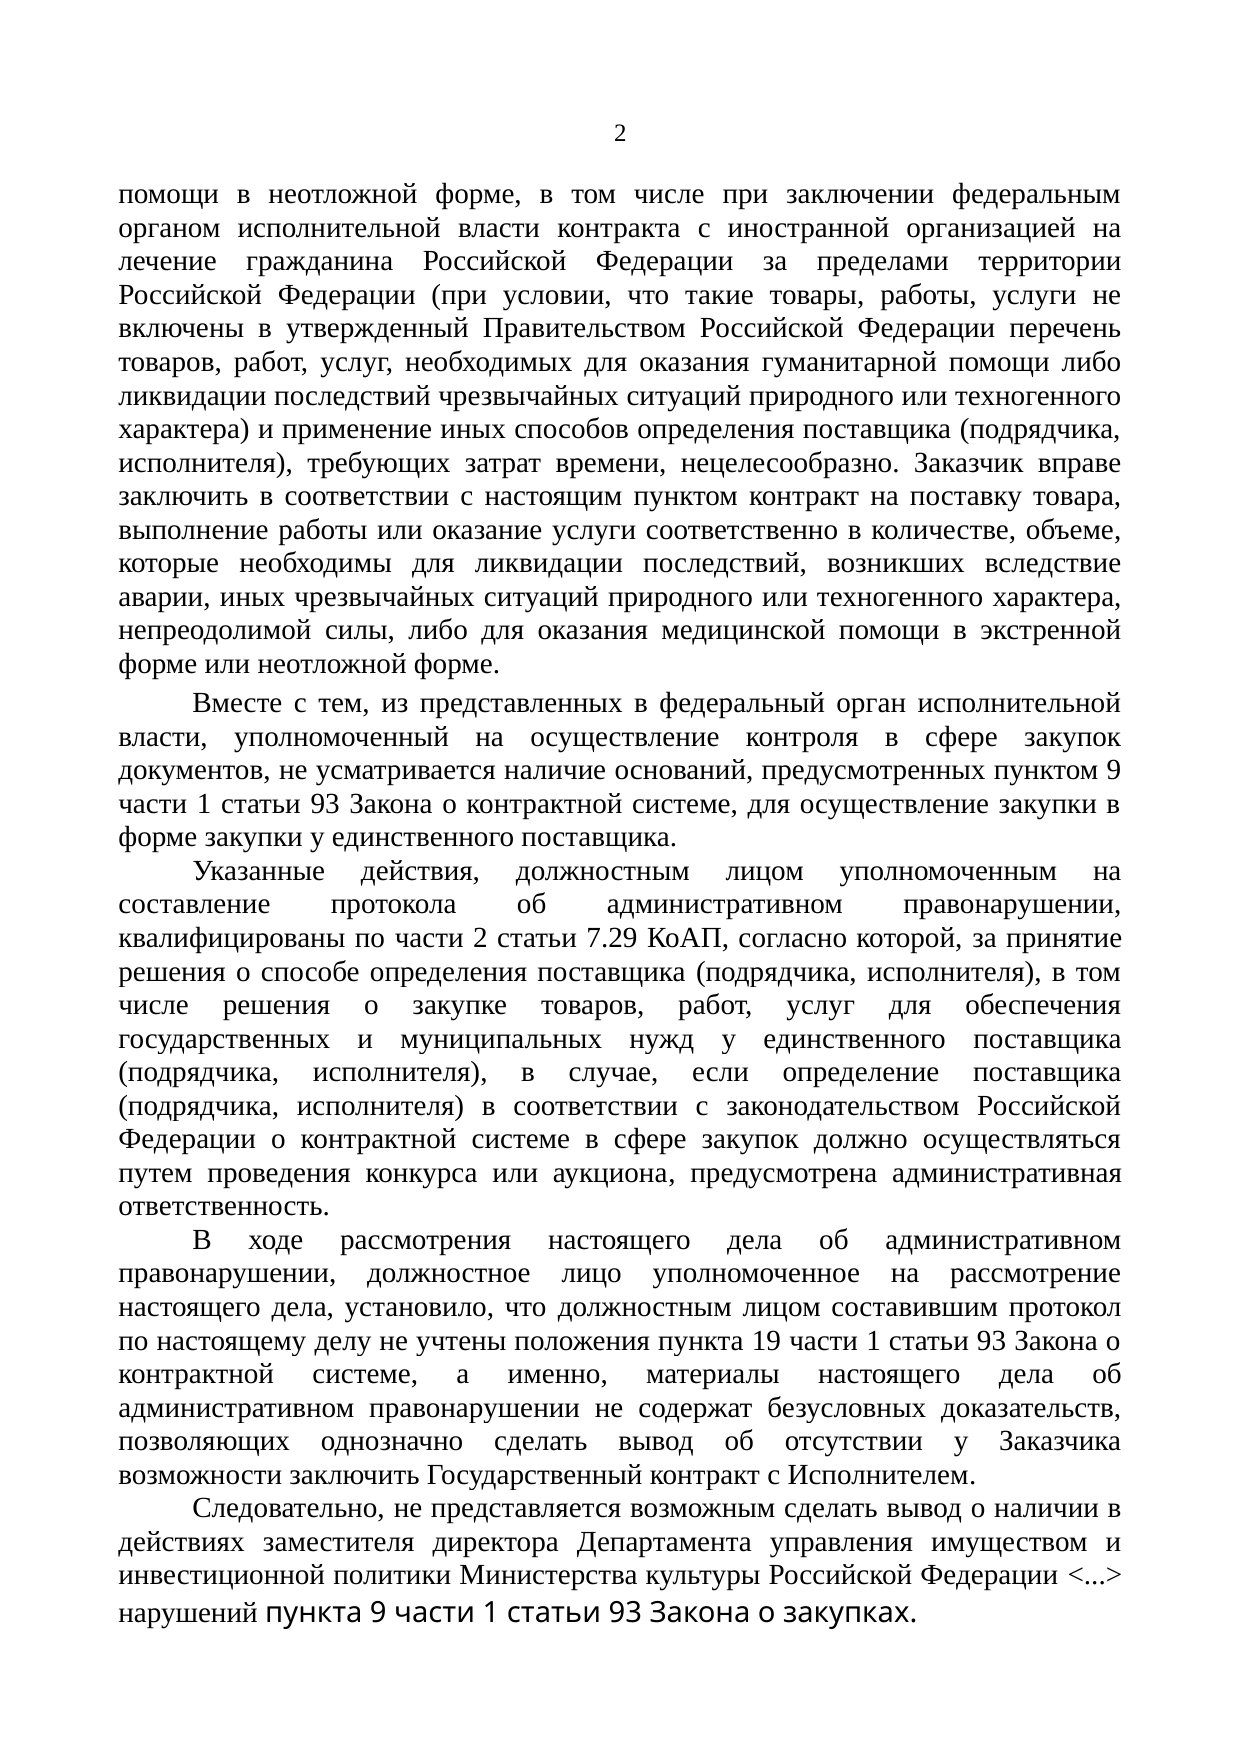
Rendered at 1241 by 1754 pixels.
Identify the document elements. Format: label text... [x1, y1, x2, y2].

text помощи в неотложной форме, в том числе при заключении федеральным органом исполнительной власти контракта с иностранной организацией на лечение гражданина Российской Федерации за пределами территории Российской Федерации (при условии, что такие товары, работы, услуги не включены в утвержденный Правительством Российской Федерации перечень товаров, работ, услуг, необходимых для оказания гуманитарной помощи либо ликвидации последствий чрезвычайных ситуаций природного или техногенного характера) и применение иных способов определения поставщика (подрядчика, исполнителя), требующих затрат времени, нецелесообразно. Заказчик вправе заключить в соответствии с настоящим пунктом контракт на поставку товара, выполнение работы или оказание услуги соответственно в количестве, объеме, которые необходимы для ликвидации последствий, возникших вследствие аварии, иных чрезвычайных ситуаций природного или техногенного характера, непреодолимой силы, либо для оказания медицинской помощи в экстренной форме или неотложной форме. [118, 176, 1122, 679]
text Следовательно, не представляется возможным сделать вывод о наличии в действиях заместителя директора Департамента управления имуществом и инвестиционной политики Министерства культуры Российской Федерации <...> нарушений пункта 9 части 1 статьи 93 Закона о закупках. [118, 1490, 1122, 1631]
text Указанные действия, должностным лицом уполномоченным на составление протокола об административном правонарушении, квалифицированы по части 2 статьи 7.29 КоАП, согласно которой, за принятие решения о способе определения поставщика (подрядчика, исполнителя), в том числе решения о закупке товаров, работ, услуг для обеспечения государственных и муниципальных нужд у единственного поставщика (подрядчика, исполнителя), в случае, если определение поставщика (подрядчика, исполнителя) в соответствии с законодательством Российской Федерации о контрактной системе в сфере закупок должно осуществляться путем проведения конкурса или аукциона, предусмотрена административная ответственность. [118, 853, 1122, 1222]
text В ходе рассмотрения настоящего дела об административном правонарушении, должностное лицо уполномоченное на рассмотрение настоящего дела, установило, что должностным лицом составившим протокол по настоящему делу не учтены положения пункта 19 части 1 статьи 93 Закона о контрактной системе, а именно, материалы настоящего дела об административном правонарушении не содержат безусловных доказательств, позволяющих однозначно сделать вывод об отсутствии у Заказчика возможности заключить Государственный контракт с Исполнителем. [118, 1222, 1122, 1490]
text Вместе с тем, из представленных в федеральный орган исполнительной власти, уполномоченный на осуществление контроля в сфере закупок документов, не усматривается наличие оснований, предусмотренных пунктом 9 части 1 статьи 93 Закона о контрактной системе, для осуществление закупки в форме закупки у единственного поставщика. [118, 685, 1122, 853]
